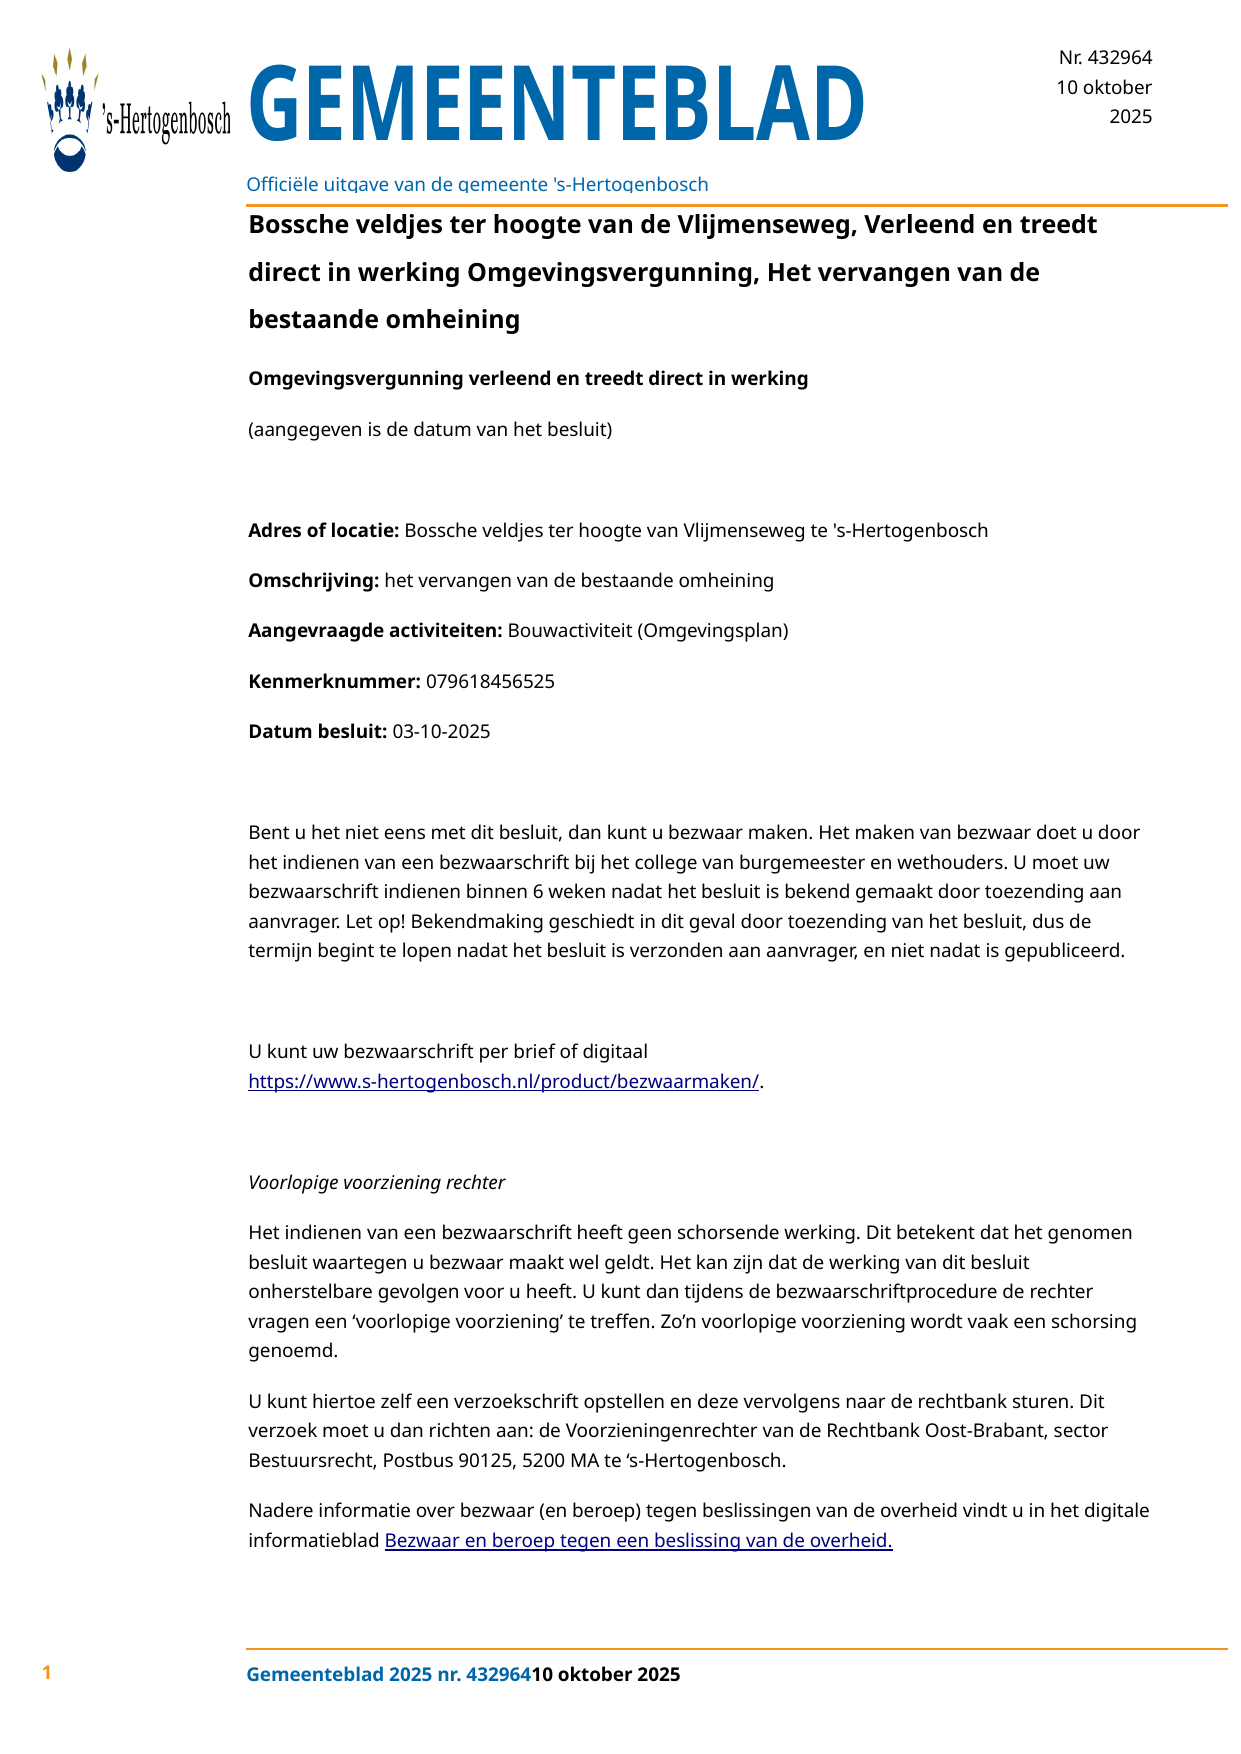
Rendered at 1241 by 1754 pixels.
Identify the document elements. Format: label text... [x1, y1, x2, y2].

text Omschrijving: het vervangen van de bestaande omheining [248, 567, 1152, 593]
text (aangegeven is de datum van het besluit) [248, 416, 1152, 442]
text Omgevingsvergunning verleend en treedt direct in werking [248, 366, 1152, 391]
text Datum besluit: 03-10-2025 [248, 718, 1152, 744]
text Bossche veldjes ter hoogte van de Vlijmenseweg, Verleend en treedt direct in werking Omgevingsvergunning, Het vervangen van de bestaande omheining [248, 207, 1152, 336]
text Bent u het niet eens met dit besluit, dan kunt u bezwaar maken. Het maken van bezwaar doet u door het indienen van een bezwaarschrift bij het college van burgemeester en wethouders. U moet uw bezwaarschrift indienen binnen 6 weken nadat het besluit is bekend gemaakt door toezending aan aanvrager. Let op! Bekendmaking geschiedt in dit geval door toezending van het besluit, dus de termijn begint te lopen nadat het besluit is verzonden aan aanvrager, en niet nadat is gepubliceerd. [248, 819, 1152, 963]
text Kenmerknummer: 079618456525 [248, 668, 1152, 694]
picture [41, 47, 231, 172]
text U kunt hiertoe zelf een verzoekschrift opstellen en deze vervolgens naar de rechtbank sturen. Dit verzoek moet u dan richten aan: de Voorzieningenrechter van de Rechtbank Oost-Brabant, sector Bestuursrecht, Postbus 90125, 5200 MA te ‘s-Hertogenbosch. [248, 1388, 1152, 1473]
text Het indienen van een bezwaarschrift heeft geen schorsende werking. Dit betekent dat het genomen besluit waartegen u bezwaar maakt wel geldt. Het kan zijn dat de werking van dit besluit onherstelbare gevolgen voor u heeft. U kunt dan tijdens de bezwaarschriftprocedure de rechter vragen een ‘voorlopige voorziening’ te treffen. Zo’n voorlopige voorziening wordt vaak een schorsing genoemd. [248, 1219, 1152, 1363]
text U kunt uw bezwaarschrift per brief of digitaal https://www.s-hertogenbosch.nl/product/bezwaarmaken/. [248, 1038, 1152, 1094]
text Voorlopige voorziening rechter [248, 1169, 1152, 1194]
text Nadere informatie over bezwaar (en beroep) tegen beslissingen van de overheid vindt u in het digitale informatieblad Bezwaar en beroep tegen een beslissing van de overheid. [248, 1498, 1152, 1553]
text Adres of locatie: Bossche veldjes ter hoogte van Vlijmenseweg te 's-Hertogenbosch [248, 517, 1152, 542]
text Aangevraagde activiteiten: Bouwactiviteit (Omgevingsplan) [248, 618, 1152, 643]
